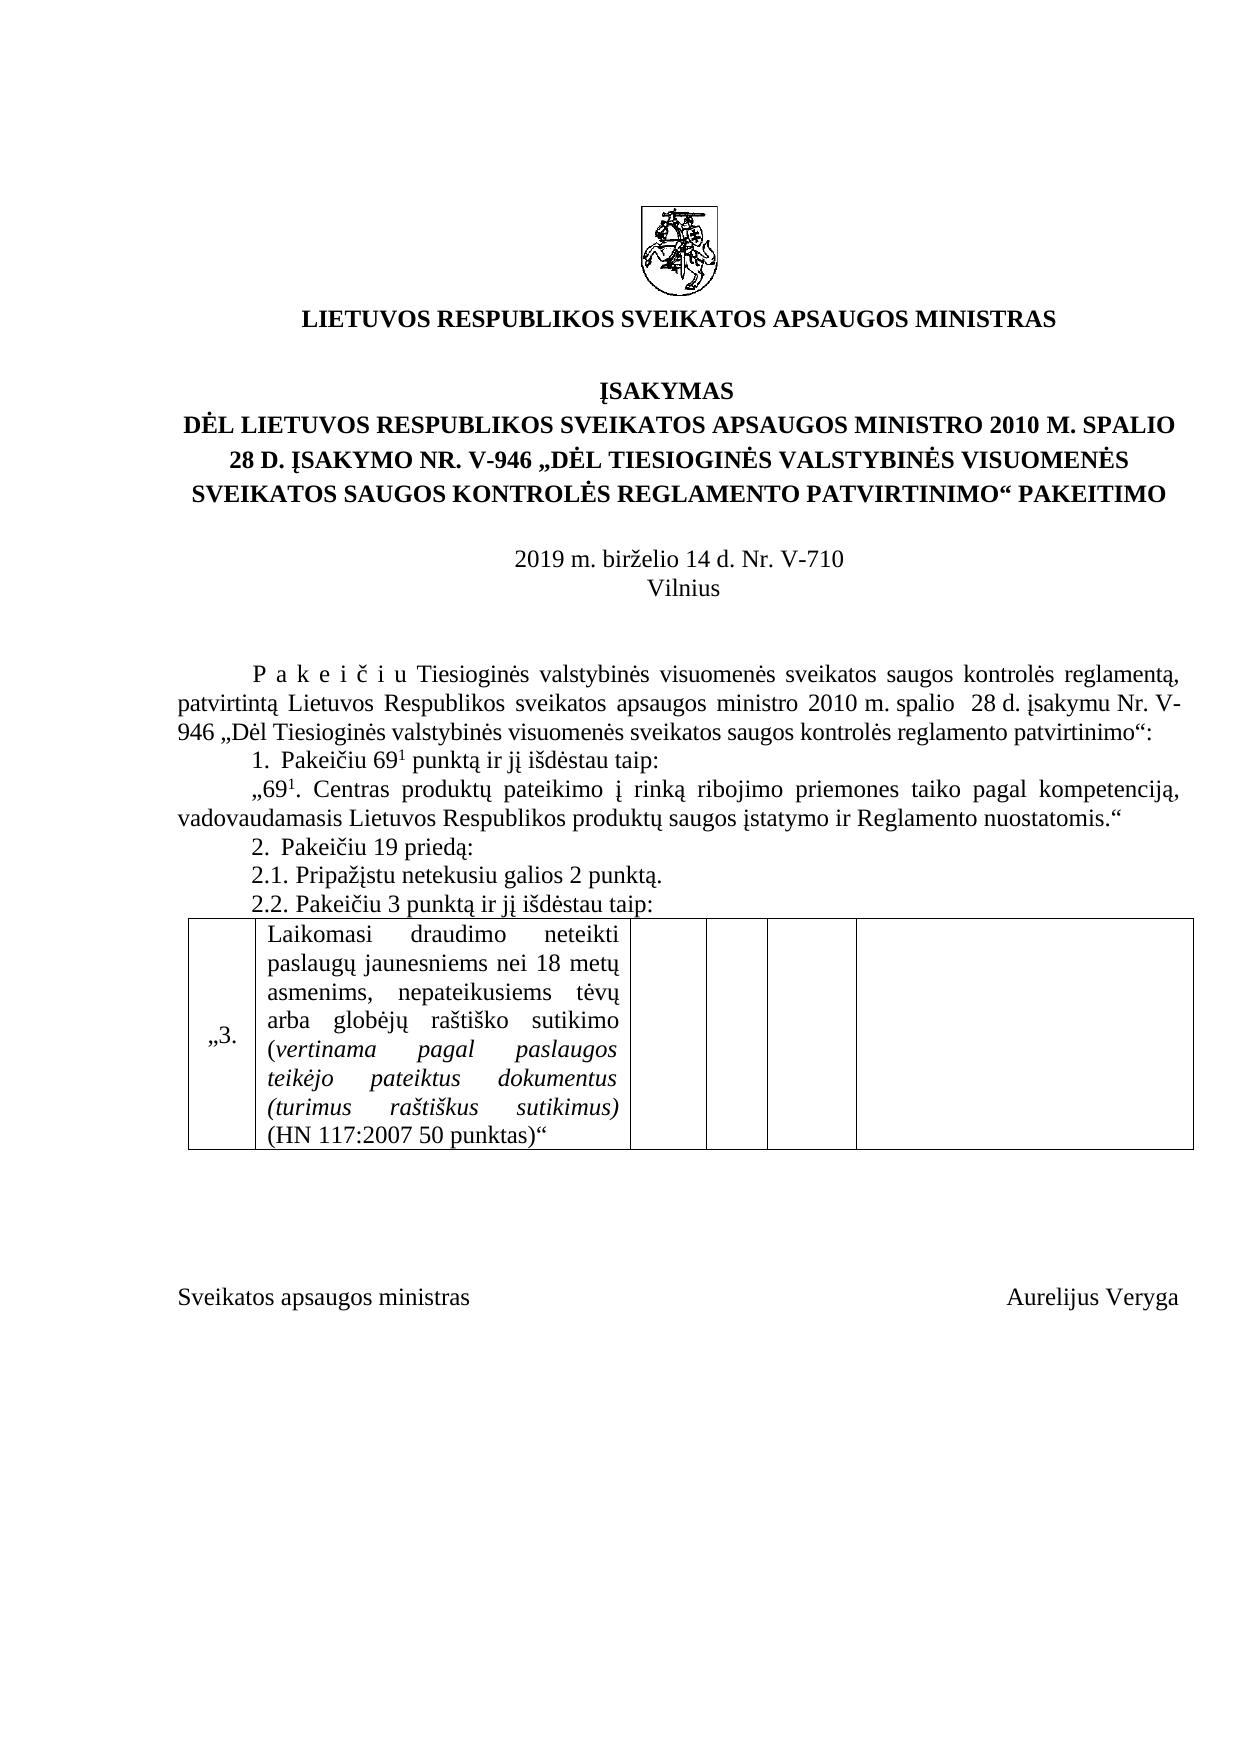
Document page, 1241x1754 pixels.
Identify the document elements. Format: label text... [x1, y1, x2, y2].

text 2. Pakeičiu 19 priedą: [251, 832, 1181, 861]
text P a k e i č i u Tiesioginės valstybinės visuomenės sveikatos saugos kontrolės reglamentą, patvirtintą Lietuvos Respublikos sveikatos apsaugos ministro 2010 m. spalio 28 d. įsakymu Nr. V-946 „Dėl Tiesioginės valstybinės visuomenės sveikatos saugos kontrolės reglamento patvirtinimo“: [177, 659, 1181, 746]
table_header [768, 919, 856, 1149]
text DĖL LIETUVOS RESPUBLIKOS SVEIKATOS APSAUGOS MINISTRO 2010 M. SPALIO 28 D. ĮSAKYMO Nr. V-946 „DĖL TIESIOGINĖS VALSTYBINĖS VISUOMENĖS SVEIKATOS SAUGOS KONTROLĖS REGLAMENTO PATVIRTINIMO“ PAKEITIMO [177, 410, 1181, 508]
text LIETUVOS RESPUBLIKOS SVEIKATOS APSAUGOS MINISTRAS [177, 304, 1181, 333]
table_header [707, 919, 767, 1149]
text 2.1. Pripažįstu netekusiu galios 2 punktą. [251, 861, 1181, 889]
table_header [631, 919, 706, 1149]
table_header Laikomasi draudimo neteikti paslaugų jaunesniems nei 18 metų asmenims, nepateikusiems tėvų arba globėjų raštiško sutikimo (vertinama pagal paslaugos teikėjo pateiktus dokumentus (turimus raštiškus sutikimus) (HN 117:2007 50 punktas)“ [256, 919, 630, 1149]
text „691. Centras produktų pateikimo į rinką ribojimo priemones taiko pagal kompetenciją, vadovaudamasis Lietuvos Respublikos produktų saugos įstatymo ir Reglamento nuostatomis.“ [177, 774, 1181, 832]
table_header [857, 919, 1193, 1149]
text 2.2. Pakeičiu 3 punktą ir jį išdėstau taip: [251, 889, 1181, 918]
text Vilnius [252, 573, 1114, 602]
table_header „3. [189, 919, 255, 1149]
text 2019 m. birželio 14 d. Nr. V-710 [177, 544, 1181, 573]
text Sveikatos apsaugos ministras Aurelijus Veryga [177, 1282, 1181, 1311]
text 1. Pakeičiu 691 punktą ir jį išdėstau taip: [251, 746, 1181, 774]
text ĮSAKYMAS [177, 376, 1181, 404]
